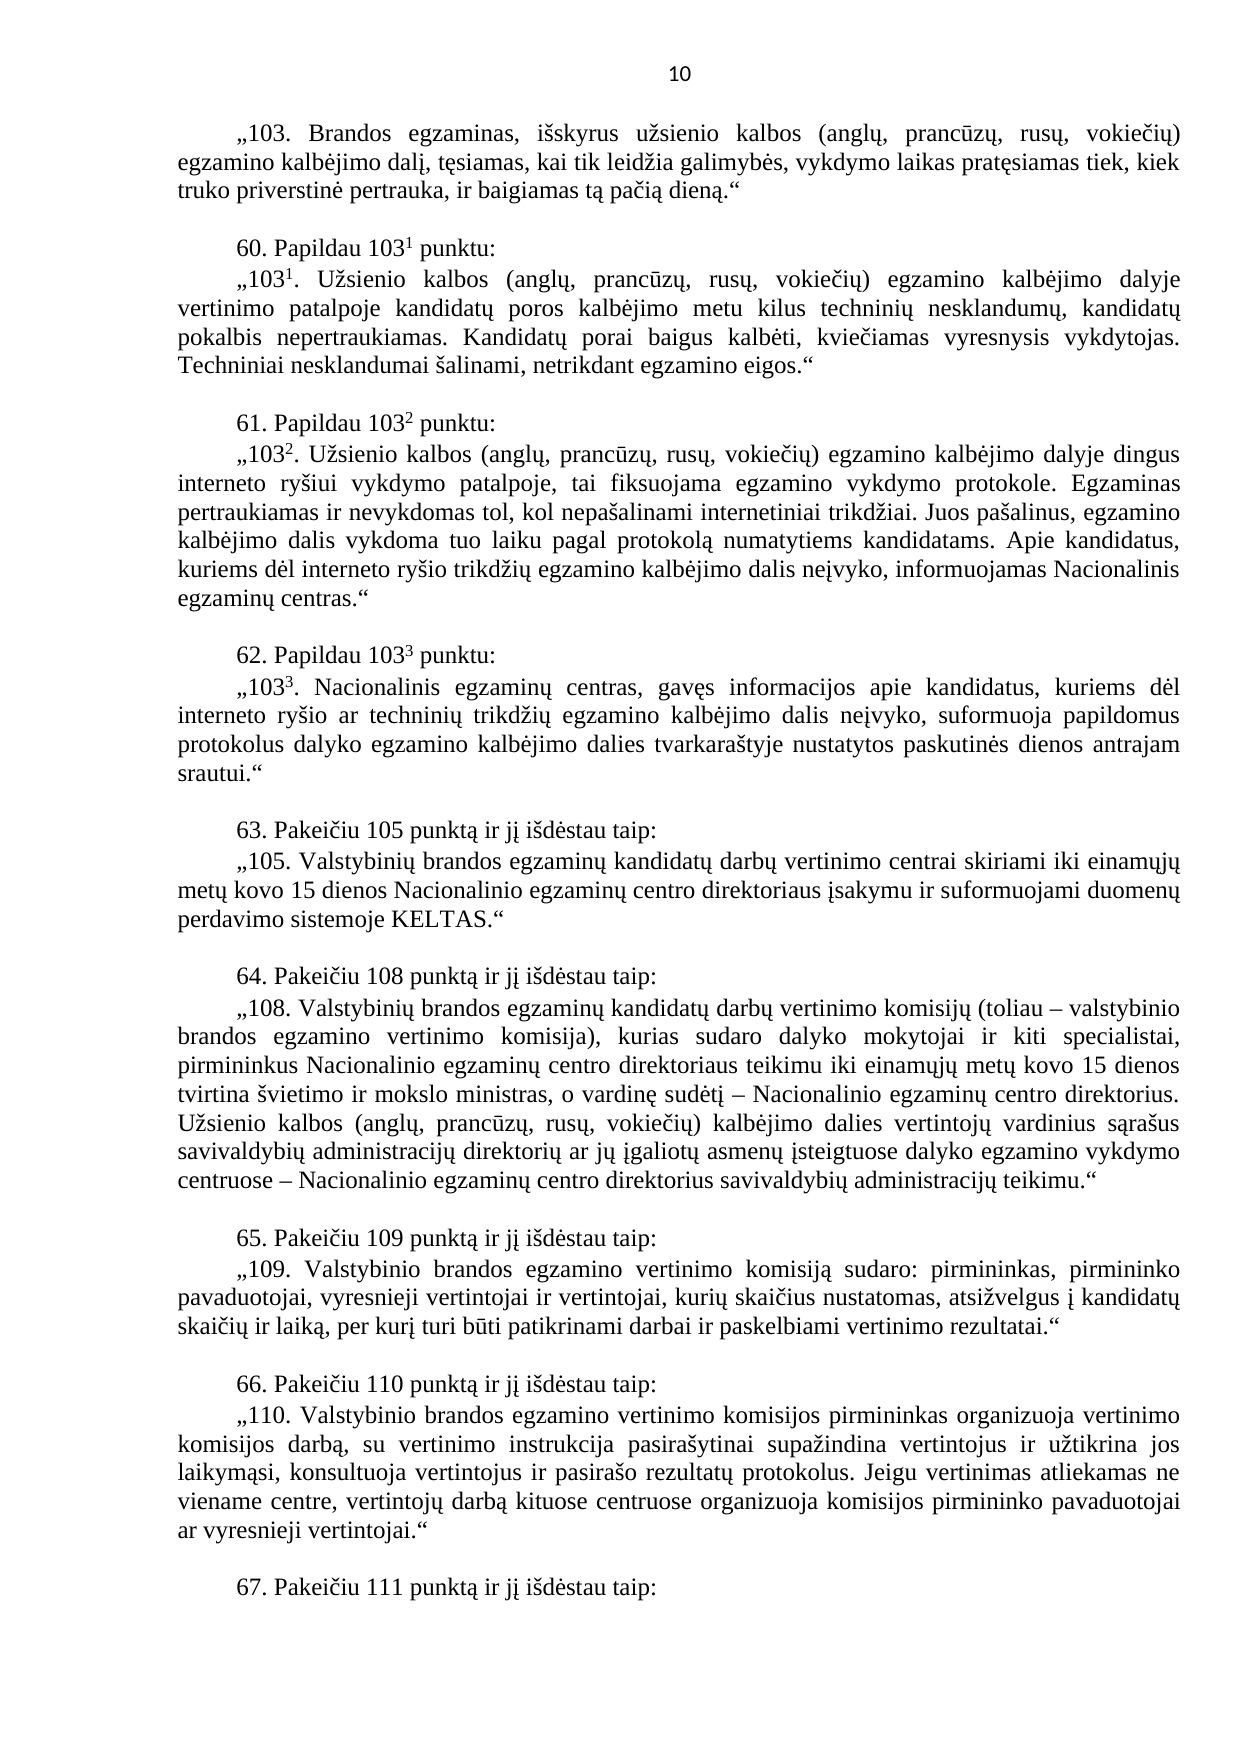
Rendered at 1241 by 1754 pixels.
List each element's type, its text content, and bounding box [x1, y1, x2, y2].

text „110. Valstybinio brandos egzamino vertinimo komisijos pirmininkas organizuoja vertinimo komisijos darbą, su vertinimo instrukcija pasirašytinai supažindina vertintojus ir užtikrina jos laikymąsi, konsultuoja vertintojus ir pasirašo rezultatų protokolus. Jeigu vertinimas atliekamas ne viename centre, vertintojų darbą kituose centruose organizuoja komisijos pirmininko pavaduotojai ar vyresnieji vertintojai.“ [177, 1400, 1181, 1544]
text „105. Valstybinių brandos egzaminų kandidatų darbų vertinimo centrai skiriami iki einamųjų metų kovo 15 dienos Nacionalinio egzaminų centro direktoriaus įsakymu ir suformuojami duomenų perdavimo sistemoje KELTAS.“ [177, 846, 1181, 933]
text 65. Pakeičiu 109 punktą ir jį išdėstau taip: [177, 1223, 1181, 1251]
text 60. Papildau 1031 punktu: [177, 233, 1181, 262]
text „1031. Užsienio kalbos (anglų, prancūzų, rusų, vokiečių) egzamino kalbėjimo dalyje vertinimo patalpoje kandidatų poros kalbėjimo metu kilus techninių nesklandumų, kandidatų pokalbis nepertraukiamas. Kandidatų porai baigus kalbėti, kviečiamas vyresnysis vykdytojas. Techniniai nesklandumai šalinami, netrikdant egzamino eigos.“ [177, 264, 1181, 379]
text „109. Valstybinio brandos egzamino vertinimo komisiją sudaro: pirmininkas, pirmininko pavaduotojai, vyresnieji vertintojai ir vertintojai, kurių skaičius nustatomas, atsižvelgus į kandidatų skaičių ir laiką, per kurį turi būti patikrinami darbai ir paskelbiami vertinimo rezultatai.“ [177, 1254, 1181, 1340]
text „108. Valstybinių brandos egzaminų kandidatų darbų vertinimo komisijų (toliau – valstybinio brandos egzamino vertinimo komisija), kurias sudaro dalyko mokytojai ir kiti specialistai, pirmininkus Nacionalinio egzaminų centro direktoriaus teikimu iki einamųjų metų kovo 15 dienos tvirtina švietimo ir mokslo ministras, o vardinę sudėtį – Nacionalinio egzaminų centro direktorius. Užsienio kalbos (anglų, prancūzų, rusų, vokiečių) kalbėjimo dalies vertintojų vardinius sąrašus savivaldybių administracijų direktorių ar jų įgaliotų asmenų įsteigtuose dalyko egzamino vykdymo centruose – Nacionalinio egzaminų centro direktorius savivaldybių administracijų teikimu.“ [177, 993, 1181, 1194]
text 63. Pakeičiu 105 punktą ir jį išdėstau taip: [177, 815, 1181, 844]
text „1032. Užsienio kalbos (anglų, prancūzų, rusų, vokiečių) egzamino kalbėjimo dalyje dingus interneto ryšiui vykdymo patalpoje, tai fiksuojama egzamino vykdymo protokole. Egzaminas pertraukiamas ir nevykdomas tol, kol nepašalinami internetiniai trikdžiai. Juos pašalinus, egzamino kalbėjimo dalis vykdoma tuo laiku pagal protokolą numatytiems kandidatams. Apie kandidatus, kuriems dėl interneto ryšio trikdžių egzamino kalbėjimo dalis neįvyko, informuojamas Nacionalinis egzaminų centras.“ [177, 439, 1181, 612]
text „103. Brandos egzaminas, išskyrus užsienio kalbos (anglų, prancūzų, rusų, vokiečių) egzamino kalbėjimo dalį, tęsiamas, kai tik leidžia galimybės, vykdymo laikas pratęsiamas tiek, kiek truko priverstinė pertrauka, ir baigiamas tą pačią dieną.“ [177, 118, 1181, 204]
text 61. Papildau 1032 punktu: [177, 408, 1181, 437]
text 62. Papildau 1033 punktu: [177, 640, 1181, 669]
text 67. Pakeičiu 111 punktą ir jį išdėstau taip: [177, 1572, 1181, 1601]
text 66. Pakeičiu 110 punktą ir jį išdėstau taip: [177, 1369, 1181, 1397]
text „1033. Nacionalinis egzaminų centras, gavęs informacijos apie kandidatus, kuriems dėl interneto ryšio ar techninių trikdžių egzamino kalbėjimo dalis neįvyko, suformuoja papildomus protokolus dalyko egzamino kalbėjimo dalies tvarkaraštyje nustatytos paskutinės dienos antrajam srautui.“ [177, 672, 1181, 787]
text 64. Pakeičiu 108 punktą ir jį išdėstau taip: [177, 961, 1181, 990]
